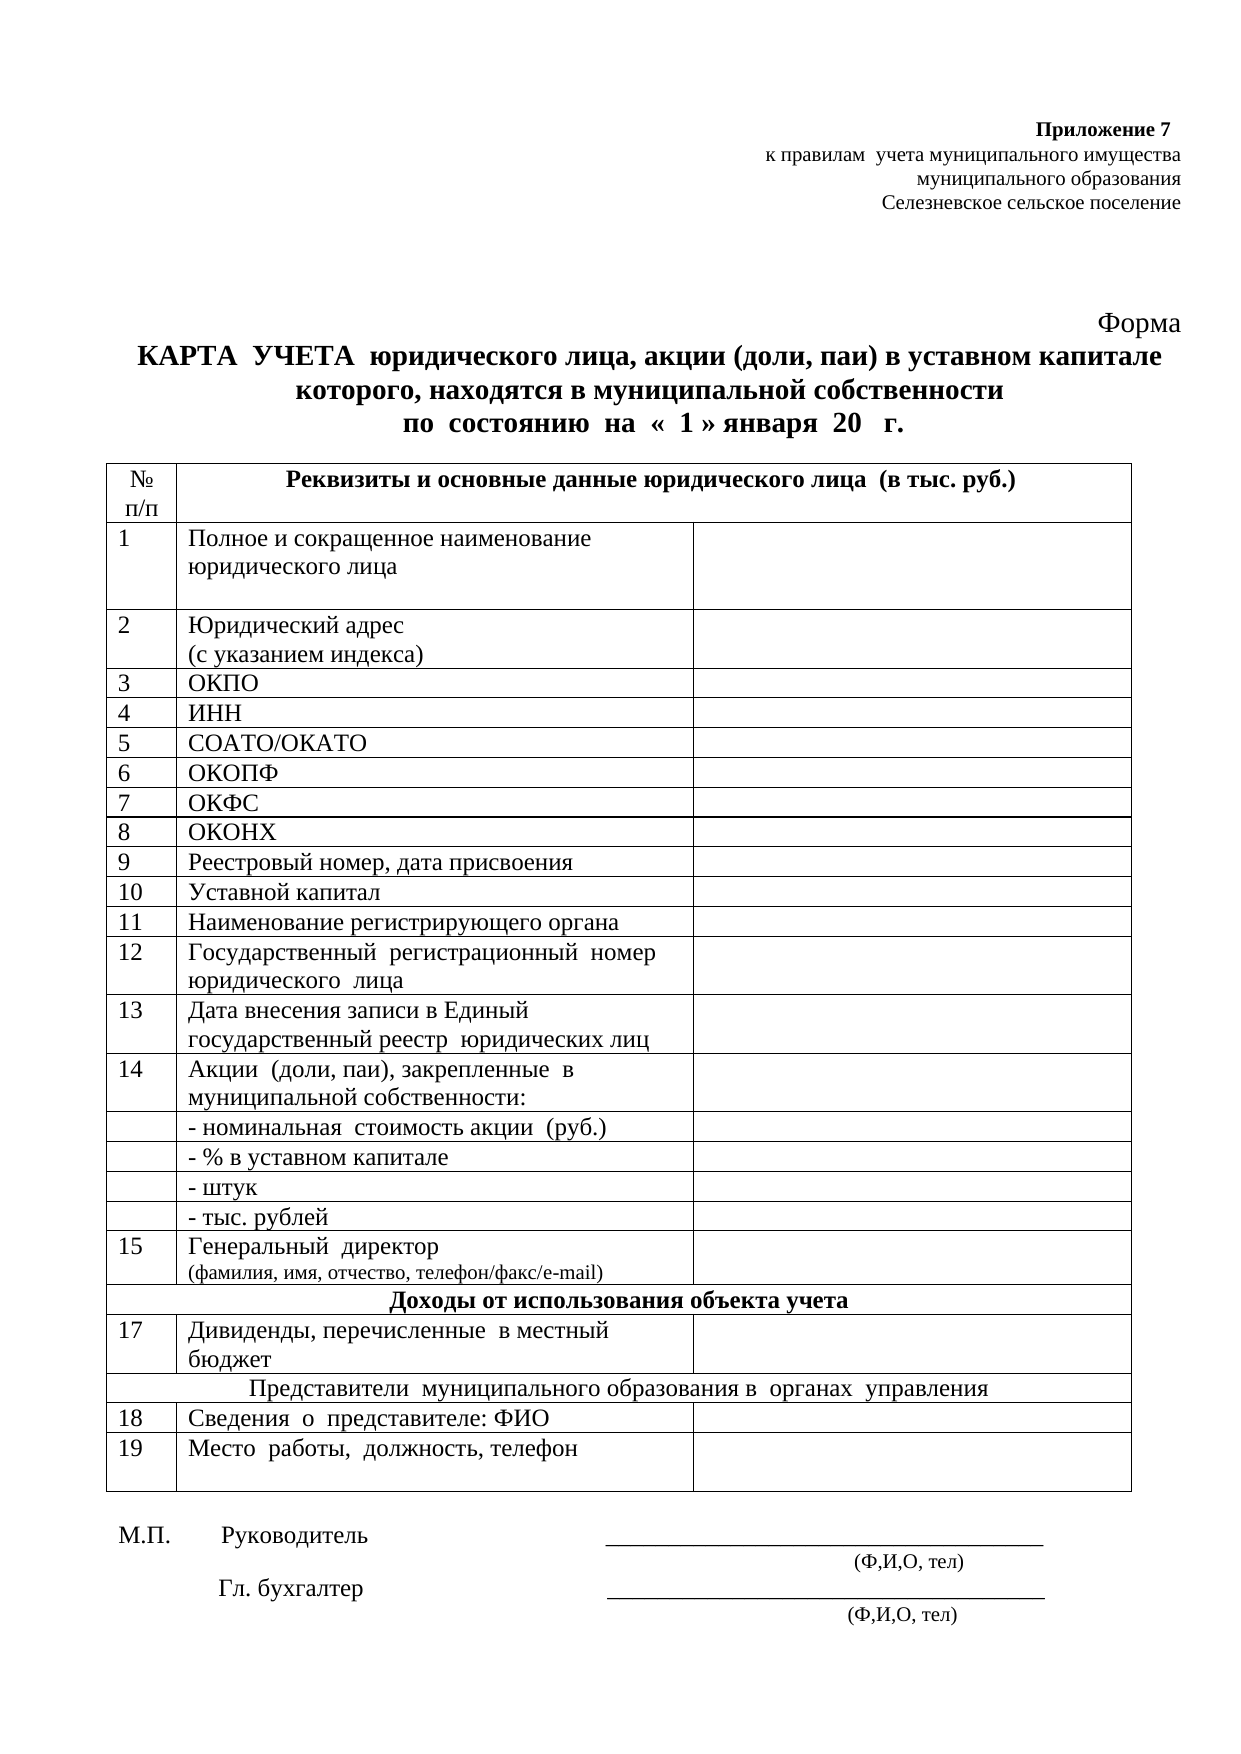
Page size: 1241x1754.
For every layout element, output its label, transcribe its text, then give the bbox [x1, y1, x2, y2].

table_cell [694, 847, 1131, 876]
table_cell Сведения о представителе: ФИО [177, 1403, 693, 1432]
table_cell [694, 1202, 1131, 1230]
table_header № п/п [107, 464, 176, 522]
table_cell [107, 1142, 176, 1171]
table_cell [694, 937, 1131, 994]
table_cell [694, 698, 1131, 727]
table_cell СОАТО/ОКАТО [177, 728, 693, 757]
table_cell [694, 523, 1131, 609]
table_cell 15 [107, 1231, 176, 1284]
text муниципального образования [118, 166, 1181, 189]
table_header Реквизиты и основные данные юридического лица (в тыс. руб.) [177, 464, 1131, 522]
table_cell Полное и сокращенное наименование юридического лица [177, 523, 693, 609]
text (Ф,И,О, тел) [118, 1602, 1181, 1626]
table_cell 19 [107, 1433, 176, 1491]
table_cell ОКФС [177, 788, 693, 816]
table_cell Уставной капитал [177, 877, 693, 906]
table_cell [694, 1172, 1131, 1201]
table_cell 3 [107, 669, 176, 697]
table_cell 10 [107, 877, 176, 906]
text М.П. Руководитель ___________________________________ [118, 1520, 1181, 1549]
table_cell ОКОНХ [177, 818, 693, 846]
table_cell 2 [107, 610, 176, 667]
table_cell [107, 1202, 176, 1230]
table_cell [694, 669, 1131, 697]
table_cell [694, 877, 1131, 906]
table_cell 1 [107, 523, 176, 609]
table_cell [107, 1112, 176, 1141]
text (Ф,И,О, тел) [118, 1549, 1181, 1573]
table_cell 6 [107, 758, 176, 787]
table_cell [694, 1403, 1131, 1432]
table_cell [694, 758, 1131, 787]
table_cell 14 [107, 1054, 176, 1111]
table_cell Акции (доли, паи), закрепленные в муниципальной собственности: [177, 1054, 693, 1111]
table_cell 13 [107, 995, 176, 1053]
table_cell [694, 907, 1131, 936]
table_cell [694, 818, 1131, 846]
text Форма [118, 305, 1181, 338]
table_cell Дата внесения записи в Единый государственный реестр юридических лиц [177, 995, 693, 1053]
subtitle КАРТА УЧЕТА юридического лица, акции (доли, паи) в уставном капитале которого, находятся в муниципальной собственности [103, 338, 1196, 405]
table_cell [694, 1315, 1131, 1372]
table_cell 12 [107, 937, 176, 994]
table_cell - номинальная стоимость акции (руб.) [177, 1112, 693, 1141]
table_cell Генеральный директор (фамилия, имя, отчество, телефон/факс/e-mail) [177, 1231, 693, 1284]
table_cell [694, 1054, 1131, 1111]
table_cell [694, 728, 1131, 757]
text Гл. бухгалтер ___________________________________ [118, 1573, 1181, 1602]
table_cell 11 [107, 907, 176, 936]
table_cell ОКОПФ [177, 758, 693, 787]
table_cell 17 [107, 1315, 176, 1372]
subtitle Приложение 7 [643, 117, 1181, 141]
table_cell Доходы от использования объекта учета [107, 1285, 1131, 1314]
table_cell Государственный регистрационный номер юридического лица [177, 937, 693, 994]
table_cell Реестровый номер, дата присвоения [177, 847, 693, 876]
table_cell 7 [107, 788, 176, 816]
table_cell [694, 1231, 1131, 1284]
table_cell 8 [107, 818, 176, 846]
table_cell Дивиденды, перечисленные в местный бюджет [177, 1315, 693, 1372]
table_cell - тыс. рублей [177, 1202, 693, 1230]
table_cell ИНН [177, 698, 693, 727]
table_cell ОКПО [177, 669, 693, 697]
table_cell [694, 1142, 1131, 1171]
table_cell [694, 1112, 1131, 1141]
table_cell [694, 995, 1131, 1053]
table_cell Юридический адрес (с указанием индекса) [177, 610, 693, 667]
table_cell 4 [107, 698, 176, 727]
subtitle по состоянию на « 1 » января 20 г. [103, 405, 1196, 439]
text к правилам учета муниципального имущества [118, 141, 1181, 166]
table_cell Представители муниципального образования в органах управления [107, 1374, 1131, 1402]
table_cell [107, 1172, 176, 1201]
table_cell 18 [107, 1403, 176, 1432]
table_cell [694, 788, 1131, 816]
table_cell 5 [107, 728, 176, 757]
table_cell [694, 1433, 1131, 1491]
table_cell [694, 610, 1131, 667]
table_cell Наименование регистрирующего органа [177, 907, 693, 936]
text Селезневское сельское поселение [118, 189, 1181, 214]
table_cell - % в уставном капитале [177, 1142, 693, 1171]
table_cell - штук [177, 1172, 693, 1201]
table_cell 9 [107, 847, 176, 876]
table_cell Место работы, должность, телефон [177, 1433, 693, 1491]
